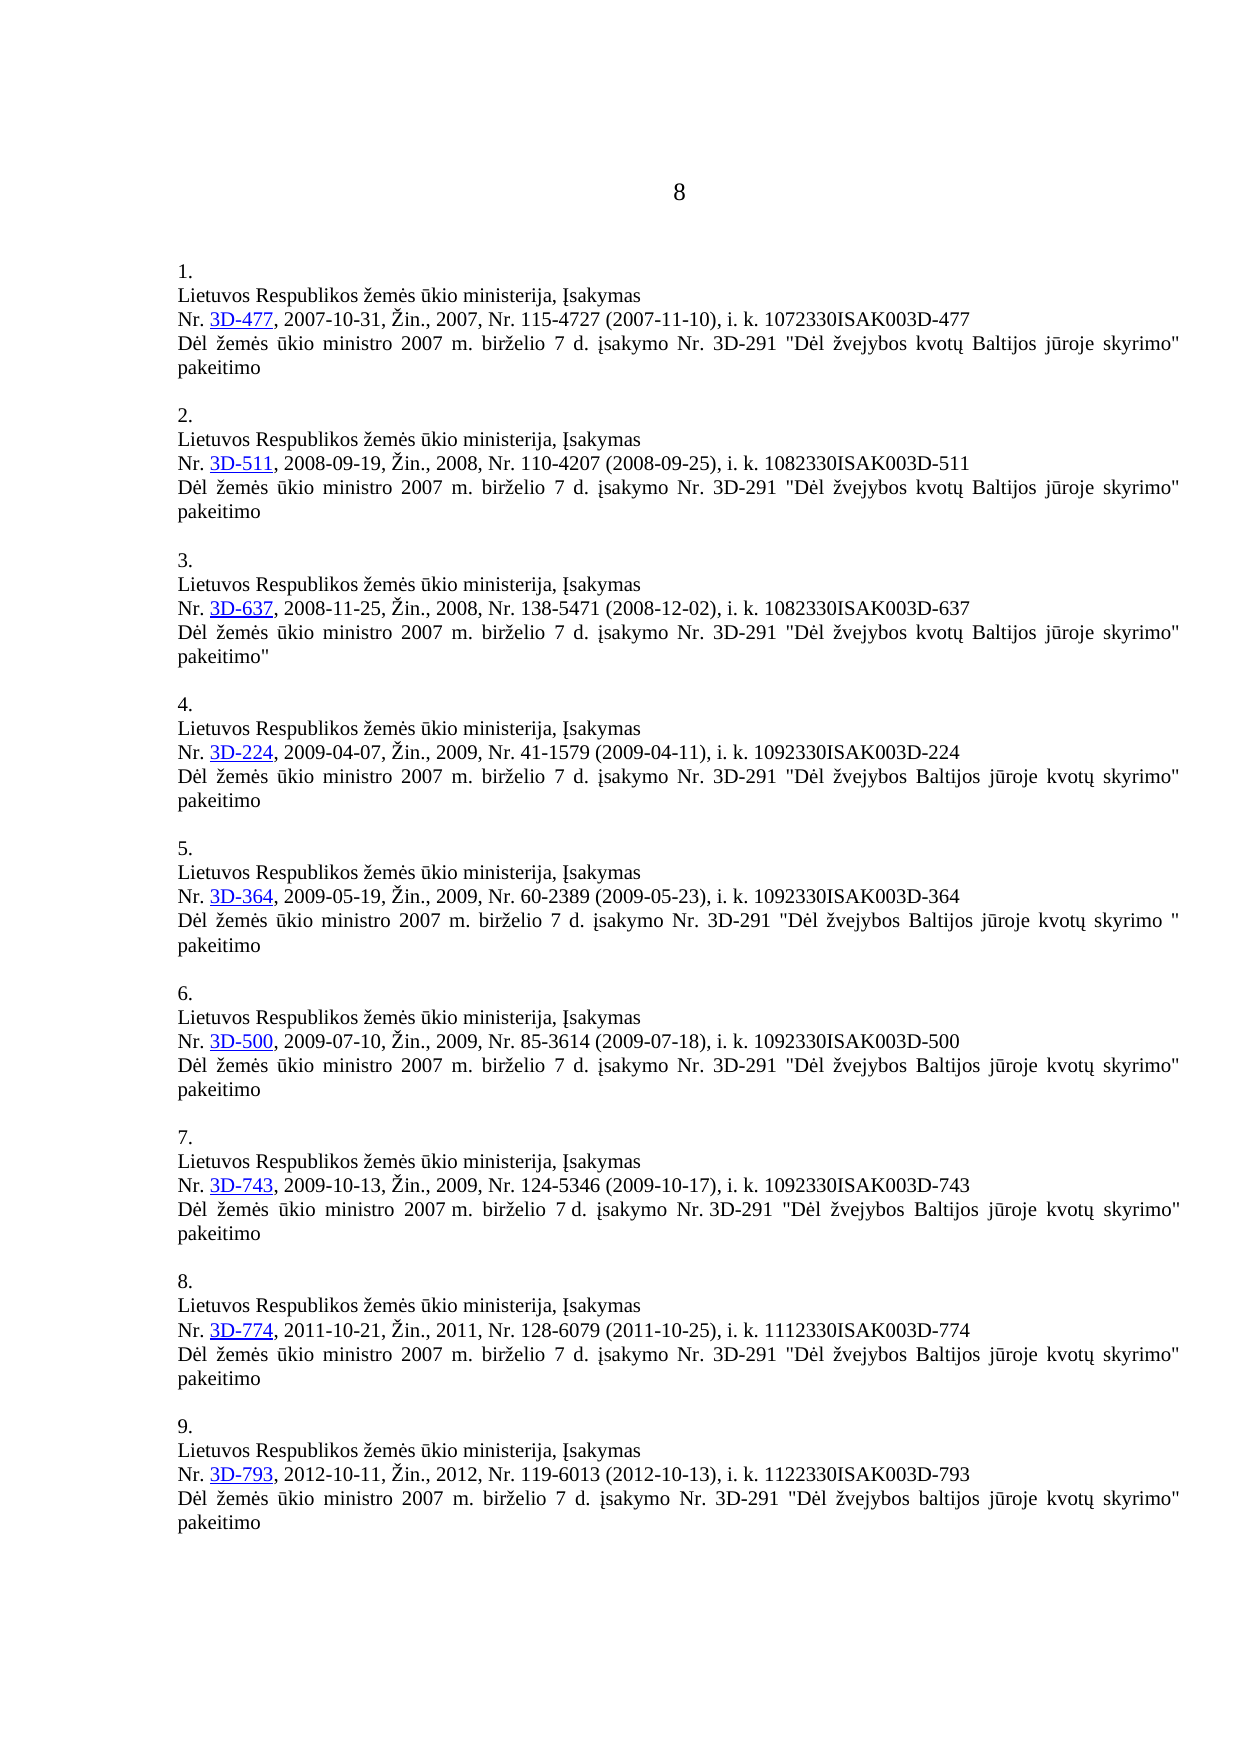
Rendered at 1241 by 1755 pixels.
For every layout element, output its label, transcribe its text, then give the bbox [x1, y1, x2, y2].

text Nr. 3D-364, 2009-05-19, Žin., 2009, Nr. 60-2389 (2009-05-23), i. k. 1092330ISAK003D-364 [177, 884, 1181, 908]
text 4. [177, 692, 1181, 716]
text 3. [177, 547, 1181, 572]
text Dėl žemės ūkio ministro 2007 m. birželio 7 d. įsakymo Nr. 3D-291 "Dėl žvejybos Baltijos jūroje kvotų skyrimo " pakeitimo [177, 908, 1181, 957]
text Dėl žemės ūkio ministro 2007 m. birželio 7 d. įsakymo Nr. 3D-291 "Dėl žvejybos kvotų Baltijos jūroje skyrimo" pakeitimo [177, 331, 1181, 379]
text Nr. 3D-511, 2008-09-19, Žin., 2008, Nr. 110-4207 (2008-09-25), i. k. 1082330ISAK003D-511 [177, 451, 1181, 475]
text Nr. 3D-774, 2011-10-21, Žin., 2011, Nr. 128-6079 (2011-10-25), i. k. 1112330ISAK003D-774 [177, 1317, 1181, 1342]
text Dėl žemės ūkio ministro 2007 m. birželio 7 d. įsakymo Nr. 3D-291 "Dėl žvejybos baltijos jūroje kvotų skyrimo" pakeitimo [177, 1486, 1181, 1534]
text 8. [177, 1269, 1181, 1293]
text Lietuvos Respublikos žemės ūkio ministerija, Įsakymas [177, 1438, 1181, 1462]
text Dėl žemės ūkio ministro 2007 m. birželio 7 d. įsakymo Nr. 3D-291 "Dėl žvejybos kvotų Baltijos jūroje skyrimo" pakeitimo [177, 475, 1181, 523]
text Lietuvos Respublikos žemės ūkio ministerija, Įsakymas [177, 1149, 1181, 1173]
text Lietuvos Respublikos žemės ūkio ministerija, Įsakymas [177, 283, 1181, 307]
text Lietuvos Respublikos žemės ūkio ministerija, Įsakymas [177, 572, 1181, 596]
text Nr. 3D-477, 2007-10-31, Žin., 2007, Nr. 115-4727 (2007-11-10), i. k. 1072330ISAK003D-477 [177, 307, 1181, 331]
text Lietuvos Respublikos žemės ūkio ministerija, Įsakymas [177, 716, 1181, 740]
text 9. [177, 1414, 1181, 1438]
text Lietuvos Respublikos žemės ūkio ministerija, Įsakymas [177, 860, 1181, 884]
text Dėl žemės ūkio ministro 2007 m. birželio 7 d. įsakymo Nr. 3D-291 "Dėl žvejybos kvotų Baltijos jūroje skyrimo" pakeitimo" [177, 620, 1181, 668]
text 7. [177, 1125, 1181, 1149]
text Lietuvos Respublikos žemės ūkio ministerija, Įsakymas [177, 1293, 1181, 1317]
text 2. [177, 403, 1181, 427]
text Lietuvos Respublikos žemės ūkio ministerija, Įsakymas [177, 1005, 1181, 1029]
text 1. [177, 259, 1181, 283]
text Dėl žemės ūkio ministro 2007 m. birželio 7 d. įsakymo Nr. 3D-291 "Dėl žvejybos Baltijos jūroje kvotų skyrimo" pakeitimo [177, 764, 1181, 812]
text Nr. 3D-743, 2009-10-13, Žin., 2009, Nr. 124-5346 (2009-10-17), i. k. 1092330ISAK003D-743 [177, 1173, 1181, 1197]
text Lietuvos Respublikos žemės ūkio ministerija, Įsakymas [177, 427, 1181, 451]
text 6. [177, 981, 1181, 1005]
text Nr. 3D-793, 2012-10-11, Žin., 2012, Nr. 119-6013 (2012-10-13), i. k. 1122330ISAK003D-793 [177, 1462, 1181, 1486]
text Dėl žemės ūkio ministro 2007 m. birželio 7 d. įsakymo Nr. 3D-291 "Dėl žvejybos Baltijos jūroje kvotų skyrimo" pakeitimo [177, 1053, 1181, 1101]
text Nr. 3D-500, 2009-07-10, Žin., 2009, Nr. 85-3614 (2009-07-18), i. k. 1092330ISAK003D-500 [177, 1029, 1181, 1053]
text Nr. 3D-224, 2009-04-07, Žin., 2009, Nr. 41-1579 (2009-04-11), i. k. 1092330ISAK003D-224 [177, 740, 1181, 764]
text Dėl žemės ūkio ministro 2007 m. birželio 7 d. įsakymo Nr. 3D-291 "Dėl žvejybos Baltijos jūroje kvotų skyrimo" pakeitimo [177, 1342, 1181, 1390]
text Dėl žemės ūkio ministro 2007 m. birželio 7 d. įsakymo Nr. 3D-291 "Dėl žvejybos Baltijos jūroje kvotų skyrimo" pakeitimo [177, 1197, 1181, 1245]
text 5. [177, 836, 1181, 860]
text Nr. 3D-637, 2008-11-25, Žin., 2008, Nr. 138-5471 (2008-12-02), i. k. 1082330ISAK003D-637 [177, 596, 1181, 620]
